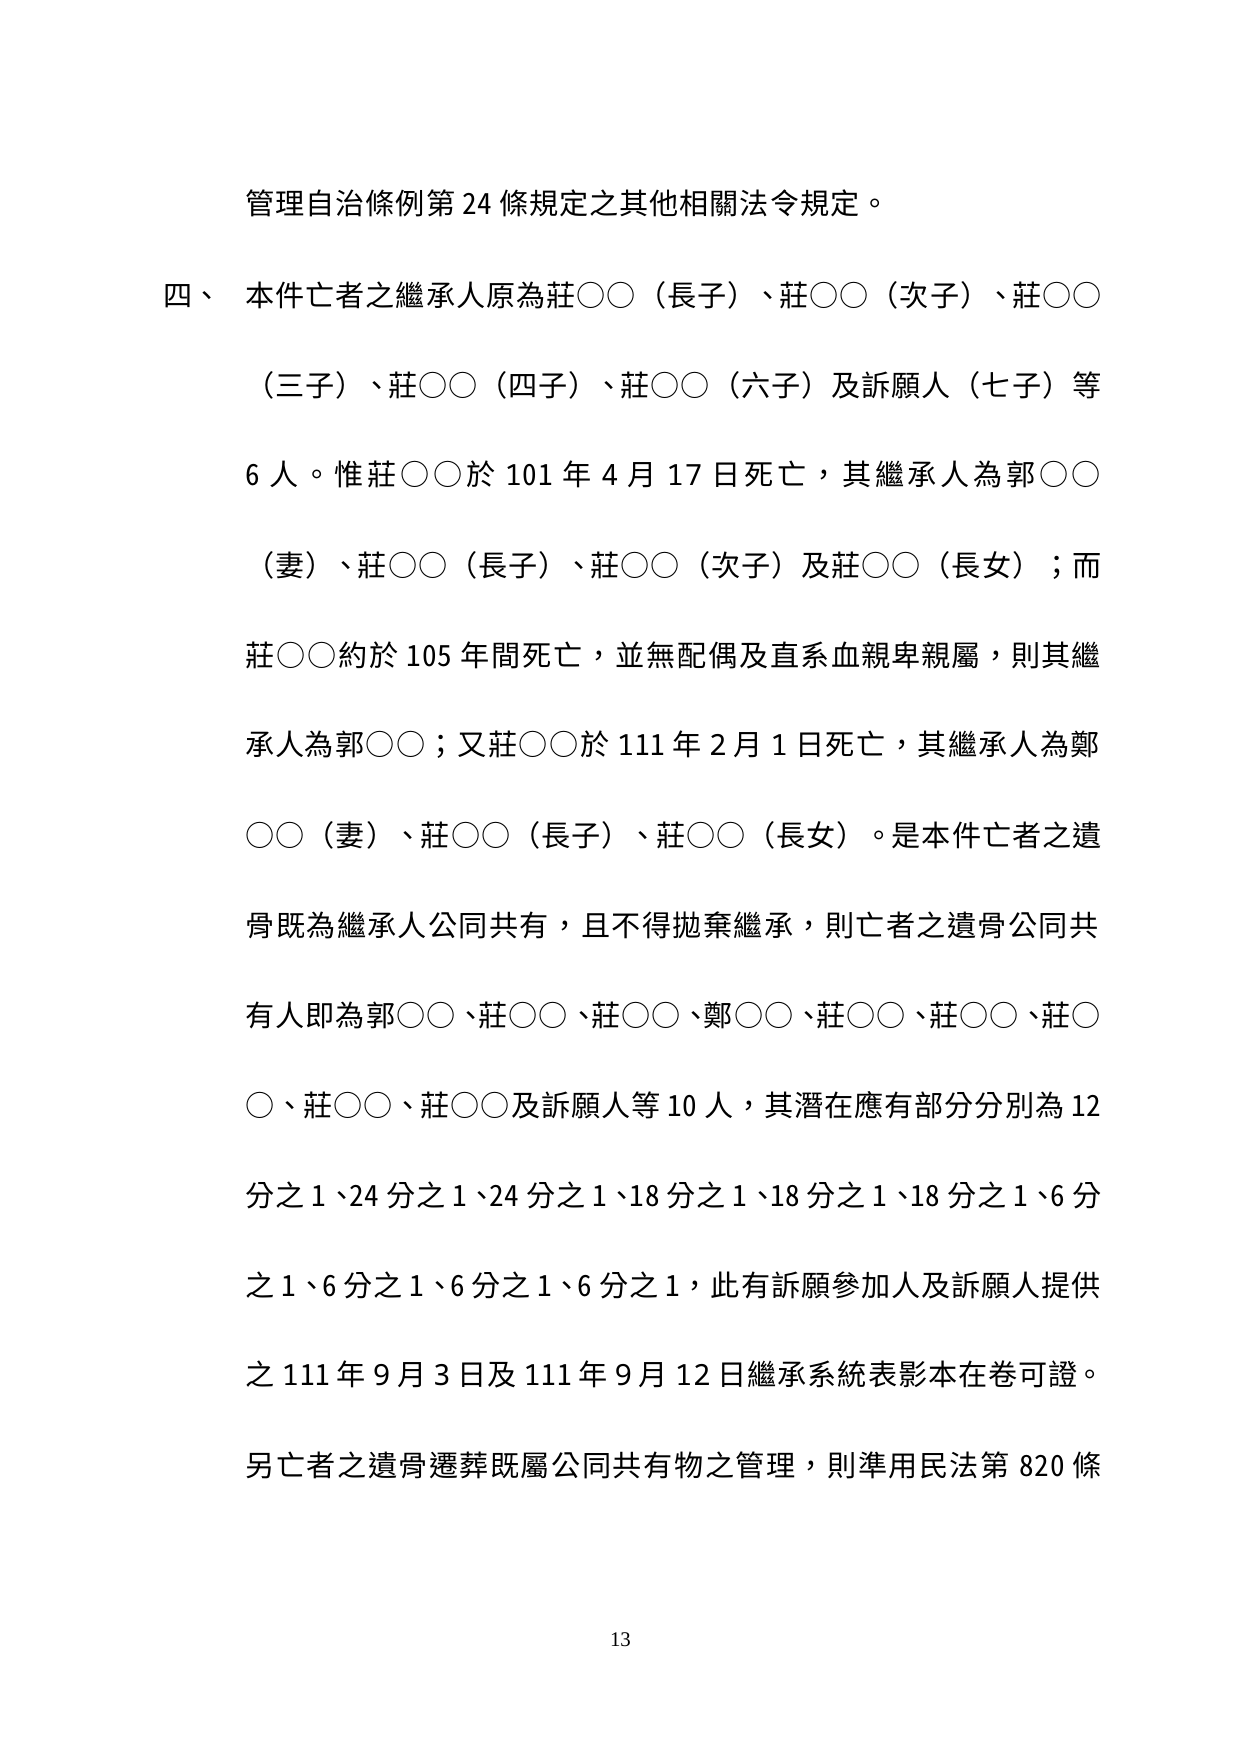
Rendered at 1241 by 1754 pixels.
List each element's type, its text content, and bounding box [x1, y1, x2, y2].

table_cell 四、 [150, 256, 234, 1501]
table_cell [150, 165, 234, 256]
table_cell 本件亡者之繼承人原為莊○○（長子）、莊○○（次子）、莊○○（三子）、莊○○（四子）、莊○○（六子）及訴願人（七子）等6人。惟莊○○於101年4月17日死亡，其繼承人為郭○○（妻）、莊○○（長子）、莊○○（次子）及莊○○（長女）；而莊○○約於105年間死亡，並無配偶及直系血親卑親屬，則其繼承人為郭○○；又莊○○於111年2月1日死亡，其繼承人為鄭○○（妻）、莊○○（長子）、莊○○（長女）。是本件亡者之遺骨既為繼承人公同共有，且不得拋棄繼承，則亡者之遺骨公同共有人即為郭○○、莊○○、莊○○、鄭○○、莊○○、莊○○、莊○○、莊○○、莊○○及訴願人等10人，其潛在應有部分分別為12分之1、24分之1、24分之1、18分之1、18分之1、18分之1、6分之1、6分之1、6分之1、6分之1，此有訴願參加人及訴願人提供之111年9月3日及111年9月12日繼承系統表影本在卷可證。另亡者之遺骨遷葬既屬公同共有物之管理，則準用民法第820條 [234, 256, 1112, 1501]
table_cell 管理自治條例第24條規定之其他相關法令規定。 [234, 165, 1112, 256]
